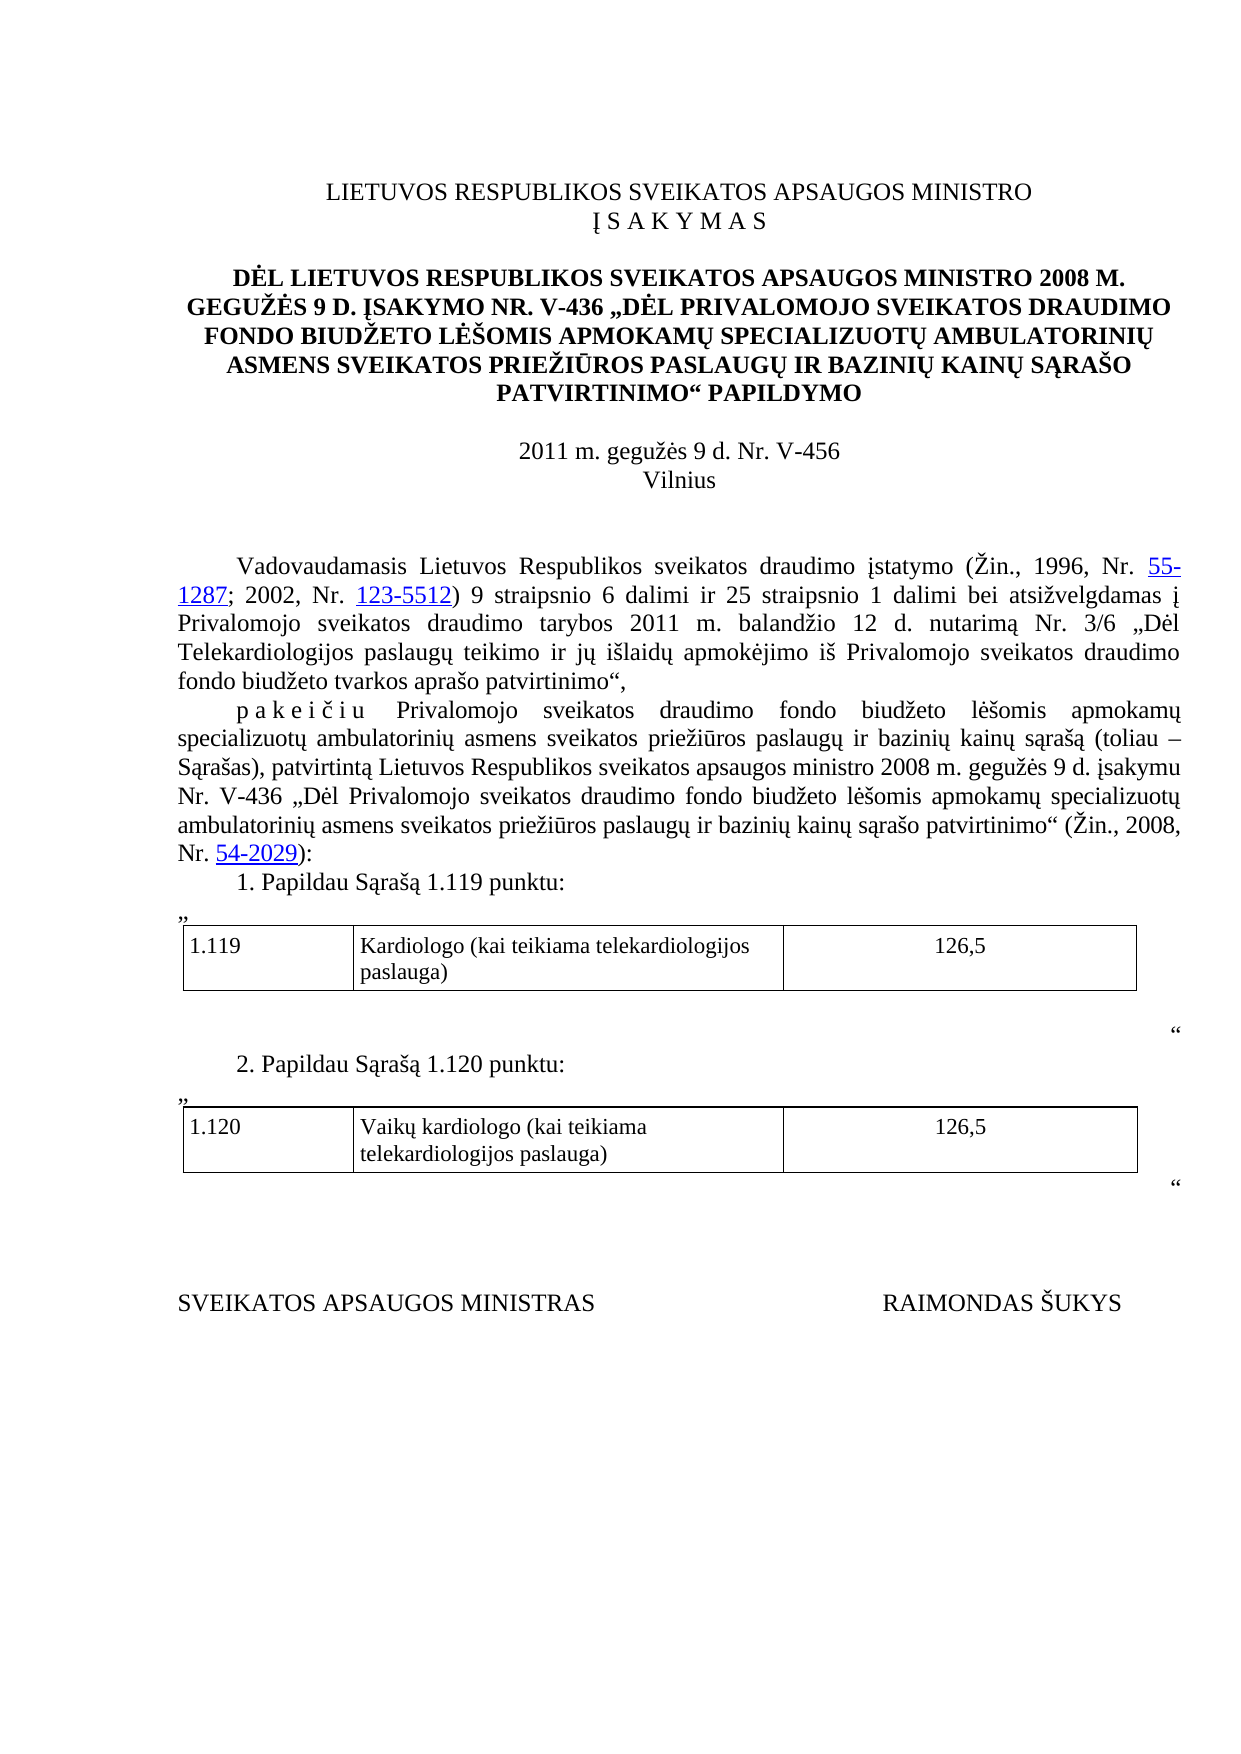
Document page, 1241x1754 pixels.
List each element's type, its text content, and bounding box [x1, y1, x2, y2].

text pakeičiu Privalomojo sveikatos draudimo fondo biudžeto lėšomis apmokamų specializuotų ambulatorinių asmens sveikatos priežiūros paslaugų ir bazinių kainų sąrašą (toliau – Sąrašas), patvirtintą Lietuvos Respublikos sveikatos apsaugos ministro 2008 m. gegužės 9 d. įsakymu Nr. V-436 „Dėl Privalomojo sveikatos draudimo fondo biudžeto lėšomis apmokamų specializuotų ambulatorinių asmens sveikatos priežiūros paslaugų ir bazinių kainų sąrašo patvirtinimo“ (Žin., 2008, Nr. 54-2029): [177, 695, 1181, 867]
text 2011 m. gegužės 9 d. Nr. V-456 [177, 436, 1181, 465]
table_header 126,5 [784, 926, 1136, 990]
text Vilnius [177, 465, 1181, 493]
text „ [177, 1078, 1181, 1106]
text Vadovaudamasis Lietuvos Respublikos sveikatos draudimo įstatymo (Žin., 1996, Nr. 55-1287; 2002, Nr. 123-5512) 9 straipsnio 6 dalimi ir 25 straipsnio 1 dalimi bei atsižvelgdamas į Privalomojo sveikatos draudimo tarybos 2011 m. balandžio 12 d. nutarimą Nr. 3/6 „Dėl Telekardiologijos paslaugų teikimo ir jų išlaidų apmokėjimo iš Privalomojo sveikatos draudimo fondo biudžeto tvarkos aprašo patvirtinimo“, [177, 551, 1181, 695]
text „ [177, 896, 1181, 925]
table_header Vaikų kardiologo (kai teikiama telekardiologijos paslauga) [354, 1108, 783, 1172]
text 1. Papildau Sąrašą 1.119 punktu: [177, 867, 1181, 896]
table_header 1.120 [184, 1108, 353, 1172]
text 2. Papildau Sąrašą 1.120 punktu: [177, 1049, 1181, 1078]
text DĖL LIETUVOS RESPUBLIKOS SVEIKATOS APSAUGOS MINISTRO 2008 m. GEGUŽĖS 9 d. ĮSAKYMO Nr. V-436 „DĖL PRIVALOMOJO SVEIKATOS DRAUDIMO FONDO BIUDŽETO LĖŠOMIS APMOKAMŲ SPECIALIZUOTŲ AMBULATORINIŲ ASMENS SVEIKATOS PRIEŽIŪROS PASLAUGŲ IR BAZINIŲ KAINŲ SĄRAŠO PATVIRTINIMO“ PAPILDYMO [177, 263, 1181, 407]
table_header Kardiologo (kai teikiama telekardiologijos paslauga) [354, 926, 783, 990]
text SVEIKATOS APSAUGOS MINISTRAS RAIMONDAS ŠUKYS [177, 1288, 1181, 1317]
text LIETUVOS RESPUBLIKOS SVEIKATOS APSAUGOS MINISTRO [177, 177, 1181, 206]
text ĮSAKYMAS [177, 206, 1181, 235]
text “ [177, 1173, 1181, 1202]
table_header 1.119 [184, 926, 353, 990]
table_header 126,5 [784, 1108, 1137, 1172]
text “ [177, 1020, 1181, 1049]
